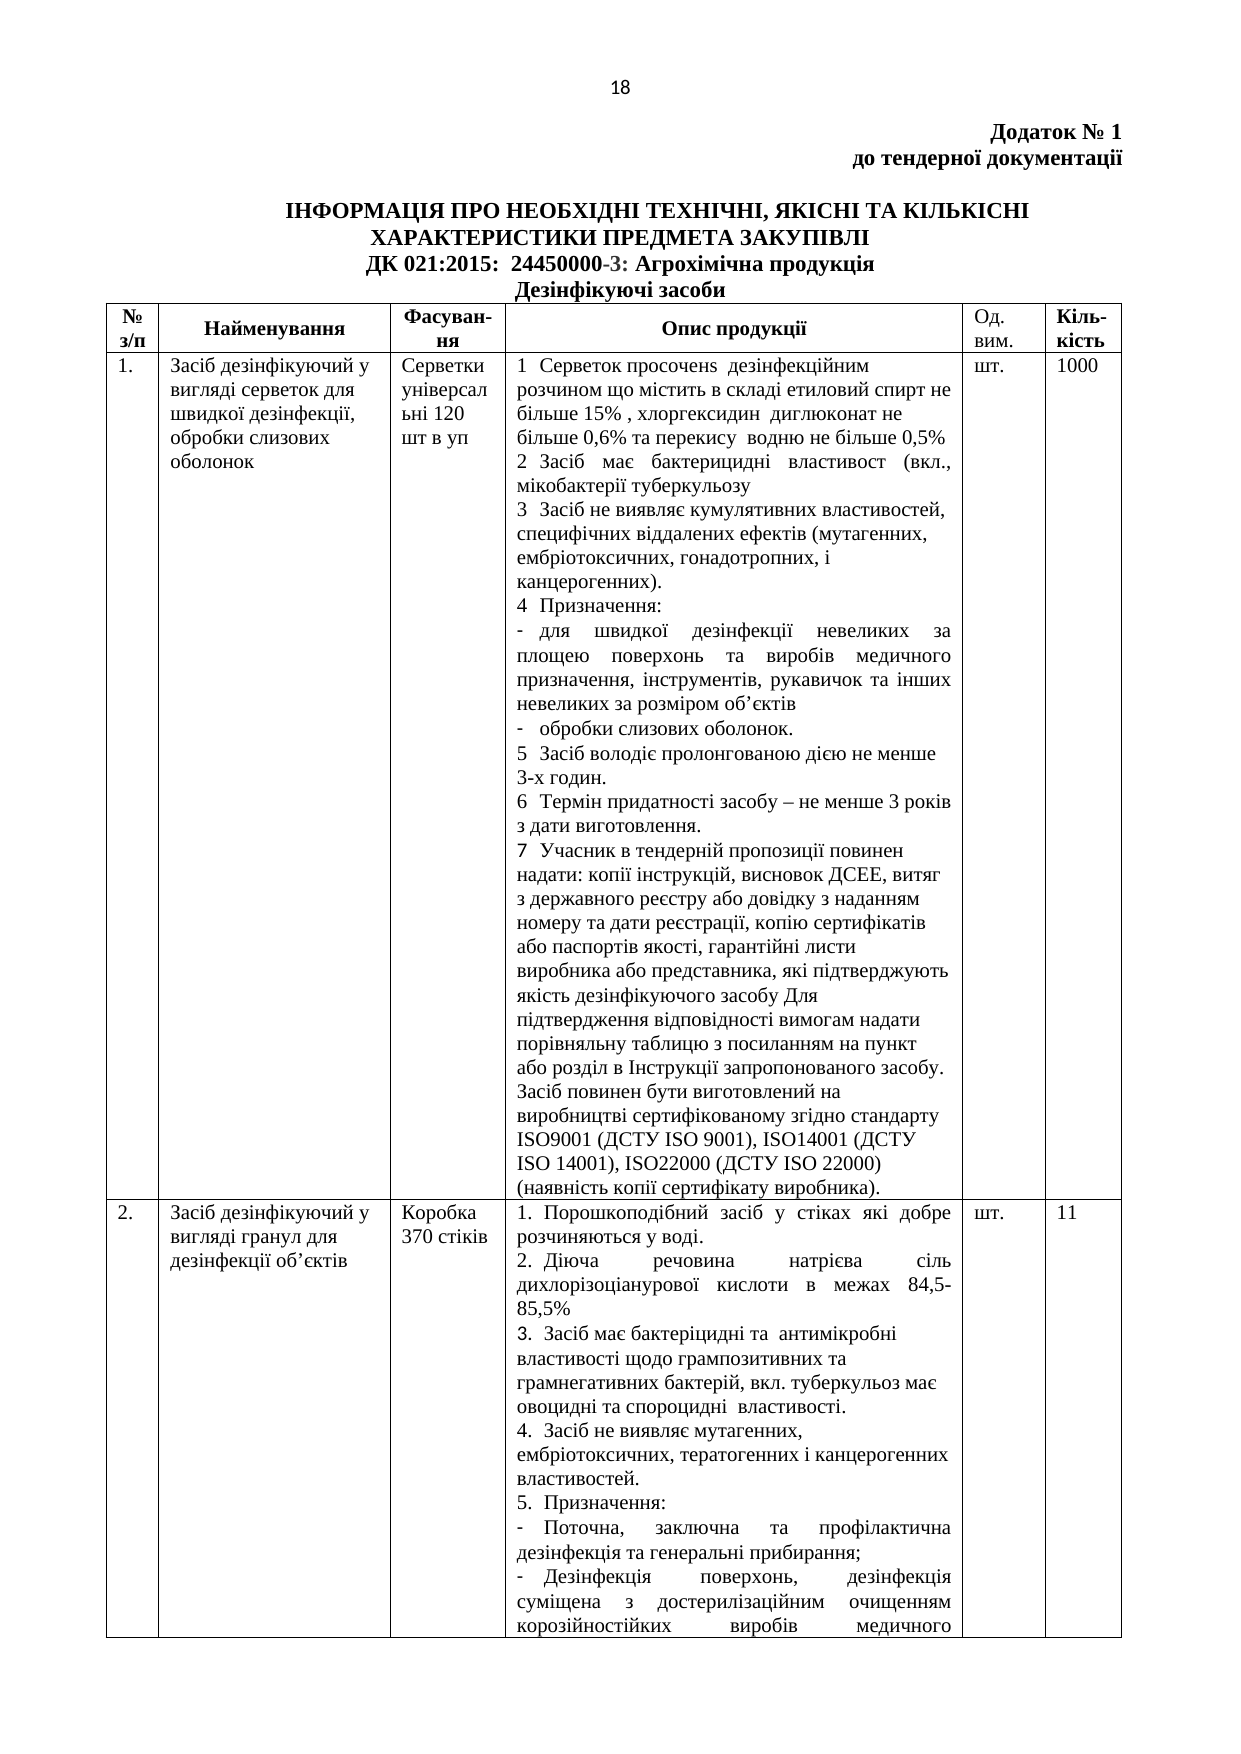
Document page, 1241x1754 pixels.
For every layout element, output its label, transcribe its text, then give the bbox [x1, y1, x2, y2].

table_cell 1000 [1046, 353, 1121, 1199]
table_cell 2. [107, 1200, 158, 1637]
text ІНФОРМАЦІЯ ПРО НЕОБХІДНІ ТЕХНІЧНІ, ЯКІСНІ ТА КІЛЬКІСНІ ХАРАКТЕРИСТИКИ ПРЕДМЕТА ЗАКУПІВЛІ [118, 197, 1122, 250]
table_cell шт. [963, 1200, 1045, 1637]
text Дезінфікуючі засоби [118, 276, 1122, 303]
text Додаток № 1 [118, 118, 1122, 144]
table_cell Порошкоподібний засіб у стіках які добре розчиняються у воді. Діюча речовина натрієва сіль дихлорізоціанурової кислоти в межах 84,5-85,5% Засіб має бактеріцидні та антимікробні властивості щодо грампозитивних та грамнегативних бактерій, вкл. туберкульоз має овоцидні та спороцидні властивості. Засіб не виявляє мутагенних, ембріотоксичних, тератогенних і канцерогенних властивостей. Призначення: Поточна, заключна та профілактична дезінфекція та генеральні прибирання; Дезінфекція поверхонь, дезінфекція суміщена з достерилізаційним очищенням корозійностійких виробів медичного [506, 1200, 962, 1637]
table_cell Засіб дезінфікуючий у вигляді серветок для швидкої дезінфекції, обробки слизових оболонок [159, 353, 390, 1199]
table_cell Серветки універсальні 120 шт в уп [391, 353, 505, 1199]
text до тендерної документації [118, 144, 1122, 171]
table_header № з/п [107, 304, 158, 352]
table_header Фасуван-ня [391, 304, 505, 352]
table_header Од. вим. [963, 304, 1045, 352]
table_cell шт. [963, 353, 1045, 1199]
table_header Кіль-кість [1046, 304, 1121, 352]
table_cell Коробка 370 стіків [391, 1200, 505, 1637]
text ДК 021:2015: 24450000-3: Агрохімічна продукція [118, 250, 1122, 276]
table_cell 1. [107, 353, 158, 1199]
table_cell Засіб дезінфікуючий у вигляді гранул для дезінфекції об’єктів [159, 1200, 390, 1637]
table_cell Cерветок просоченs дезінфекційним розчином що містить в складі етиловий спирт не більше 15% , хлоргексидин диглюконат не більше 0,6% та перекису водню не більше 0,5% Засіб має бактерицидні властивост (вкл., мікобактерії туберкульозу Засіб не виявляє кумулятивних властивостей, специфічних віддалених ефектів (мутагенних, ембріотоксичних, гонадотропних, і канцерогенних). Призначення: для швидкої дезінфекції невеликих за площею поверхонь та виробів медичного призначення, інструментів, рукавичок та інших невеликих за розміром об’єктів обробки слизових оболонок. Засіб володіє пролонгованою дією не менше 3-х годин. Термін придатності засобу – не менше 3 років з дати виготовлення. Учасник в тендерній пропозиції повинен надати: копії інструкцій, висновок ДСЕЕ, витяг з державного реєстру або довідку з наданням номеру та дати реєстрації, копію сертифікатів або паспортів якості, гарантійні листи виробника або представника, які підтверджують якість дезінфікуючого засобу Для підтвердження відповідності вимогам надати порівняльну таблицю з посиланням на пункт або розділ в Інструкції запропонованого засобу. Засіб повинен бути виготовлений на виробництві сертифікованому згідно стандарту ISO9001 (ДСТУ ISO 9001), ISO14001 (ДСТУ ISO 14001), ISO22000 (ДСТУ ISO 22000) (наявність копії сертифікату виробника). [506, 353, 962, 1199]
table_cell 11 [1046, 1200, 1121, 1637]
table_header Найменування [159, 304, 390, 352]
table_header Опис продукції [506, 304, 962, 352]
